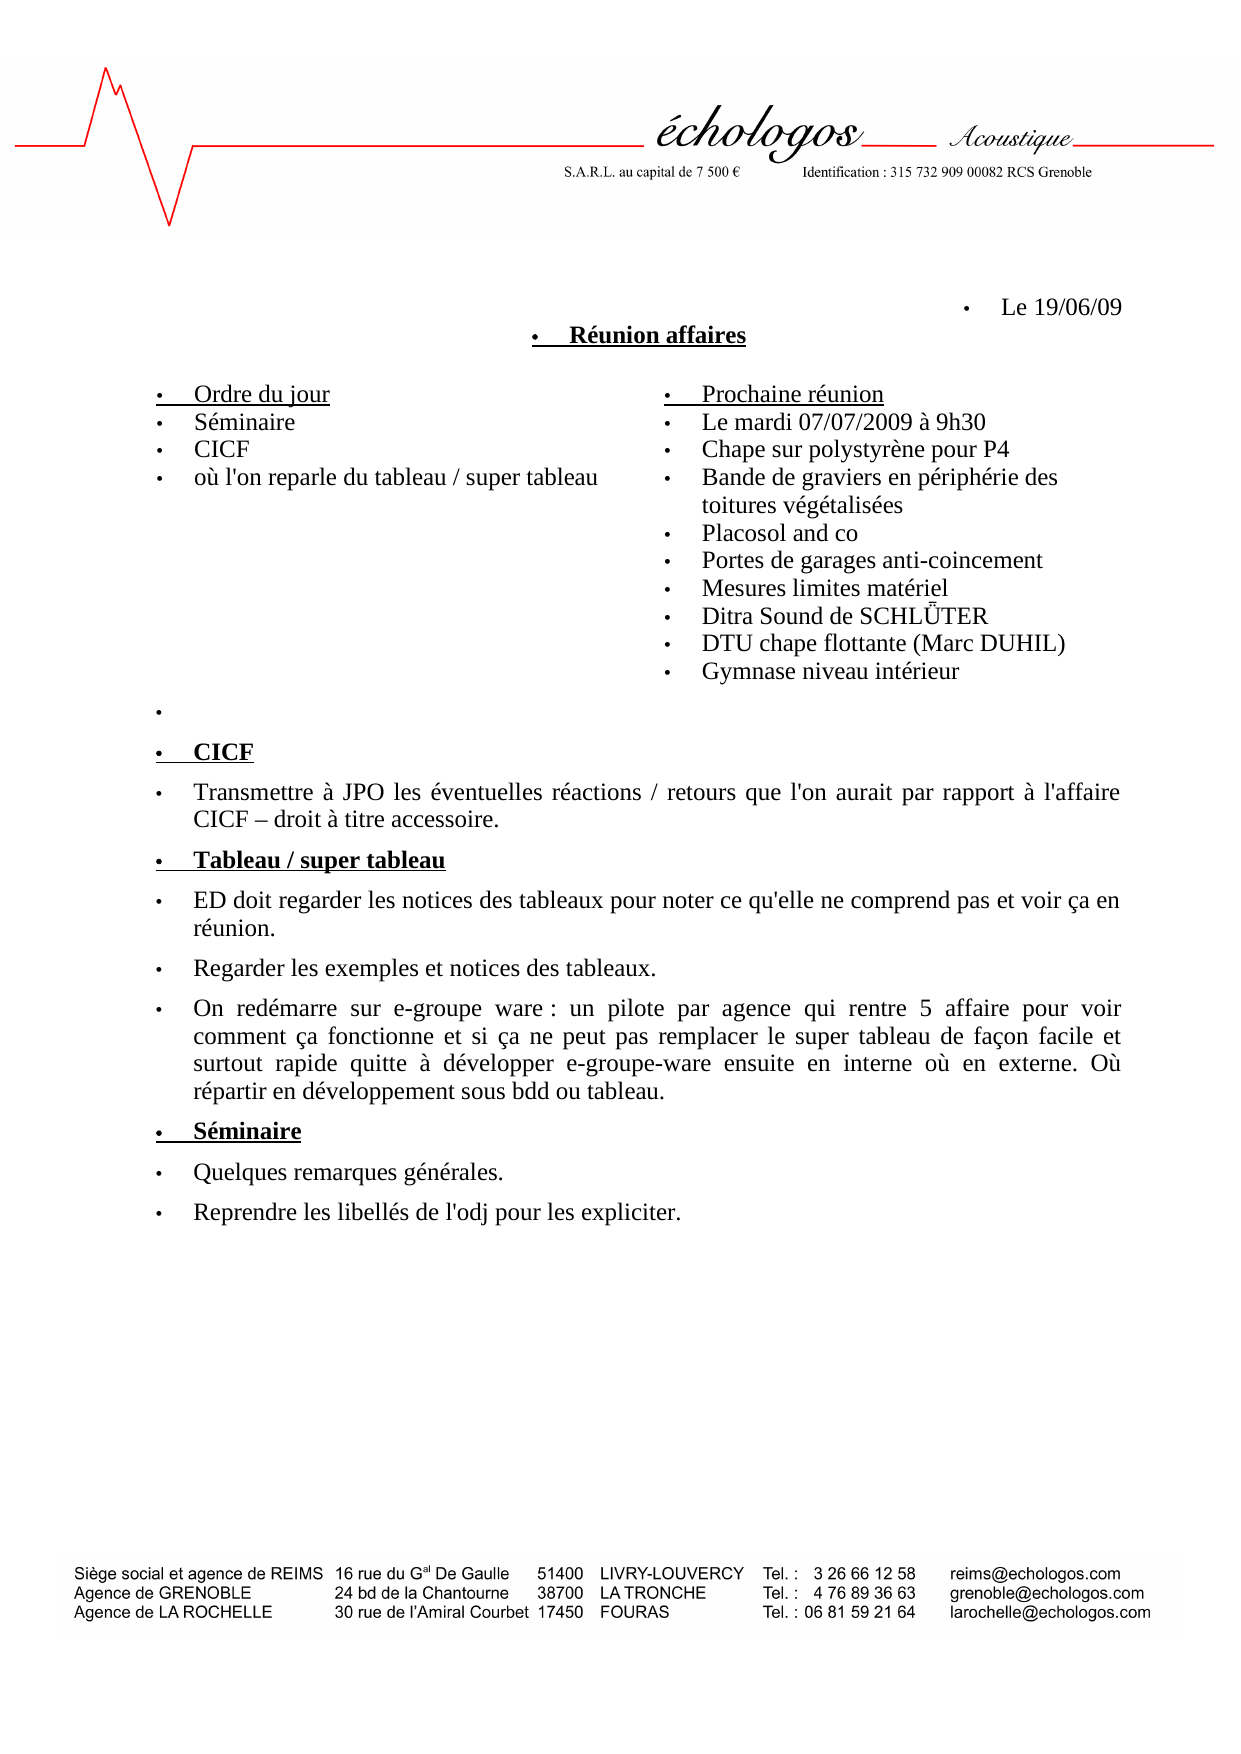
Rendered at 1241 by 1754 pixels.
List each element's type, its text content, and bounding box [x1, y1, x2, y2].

title Le 19/06/09 [156, 293, 1122, 321]
list Quelques remarques générales. [156, 1158, 1122, 1185]
table_header Prochaine réunion [619, 374, 1129, 408]
list CICF [156, 738, 1122, 765]
list Transmettre à JPO les éventuelles réactions / retours que l'on aurait par rapport à l'affaire CICF – droit à titre accessoire. [156, 778, 1122, 833]
table_cell Le mardi 07/07/2009 à 9h30 Chape sur polystyrène pour P4 Bande de graviers en périphérie des toitures végétalisées Placosol and co Portes de garages anti-coincement Mesures limites matériel Ditra Sound de SCHLǕTER DTU chape flottante (Marc DUHIL) Gymnase niveau intérieur [619, 408, 1129, 685]
title Réunion affaires [156, 321, 1122, 349]
picture [0, 59, 1241, 237]
table_cell Séminaire CICF où l'on reparle du tableau / super tableau [112, 408, 619, 685]
list Tableau / super tableau [156, 846, 1122, 873]
list ED doit regarder les notices des tableaux pour noter ce qu'elle ne comprend pas et voir ça en réunion. [156, 886, 1122, 941]
list Regarder les exemples et notices des tableaux. [156, 954, 1122, 982]
list Reprendre les libellés de l'odj pour les expliciter. [156, 1198, 1122, 1226]
list On redémarre sur e-groupe ware : un pilote par agence qui rentre 5 affaire pour voir comment ça fonctionne et si ça ne peut pas remplacer le super tableau de façon facile et surtout rapide quitte à développer e-groupe-ware ensuite en interne où en externe. Où répartir en développement sous bdd ou tableau. [156, 994, 1122, 1105]
table_header Ordre du jour [112, 374, 619, 408]
picture [59, 1552, 1182, 1635]
list Séminaire [156, 1117, 1122, 1145]
